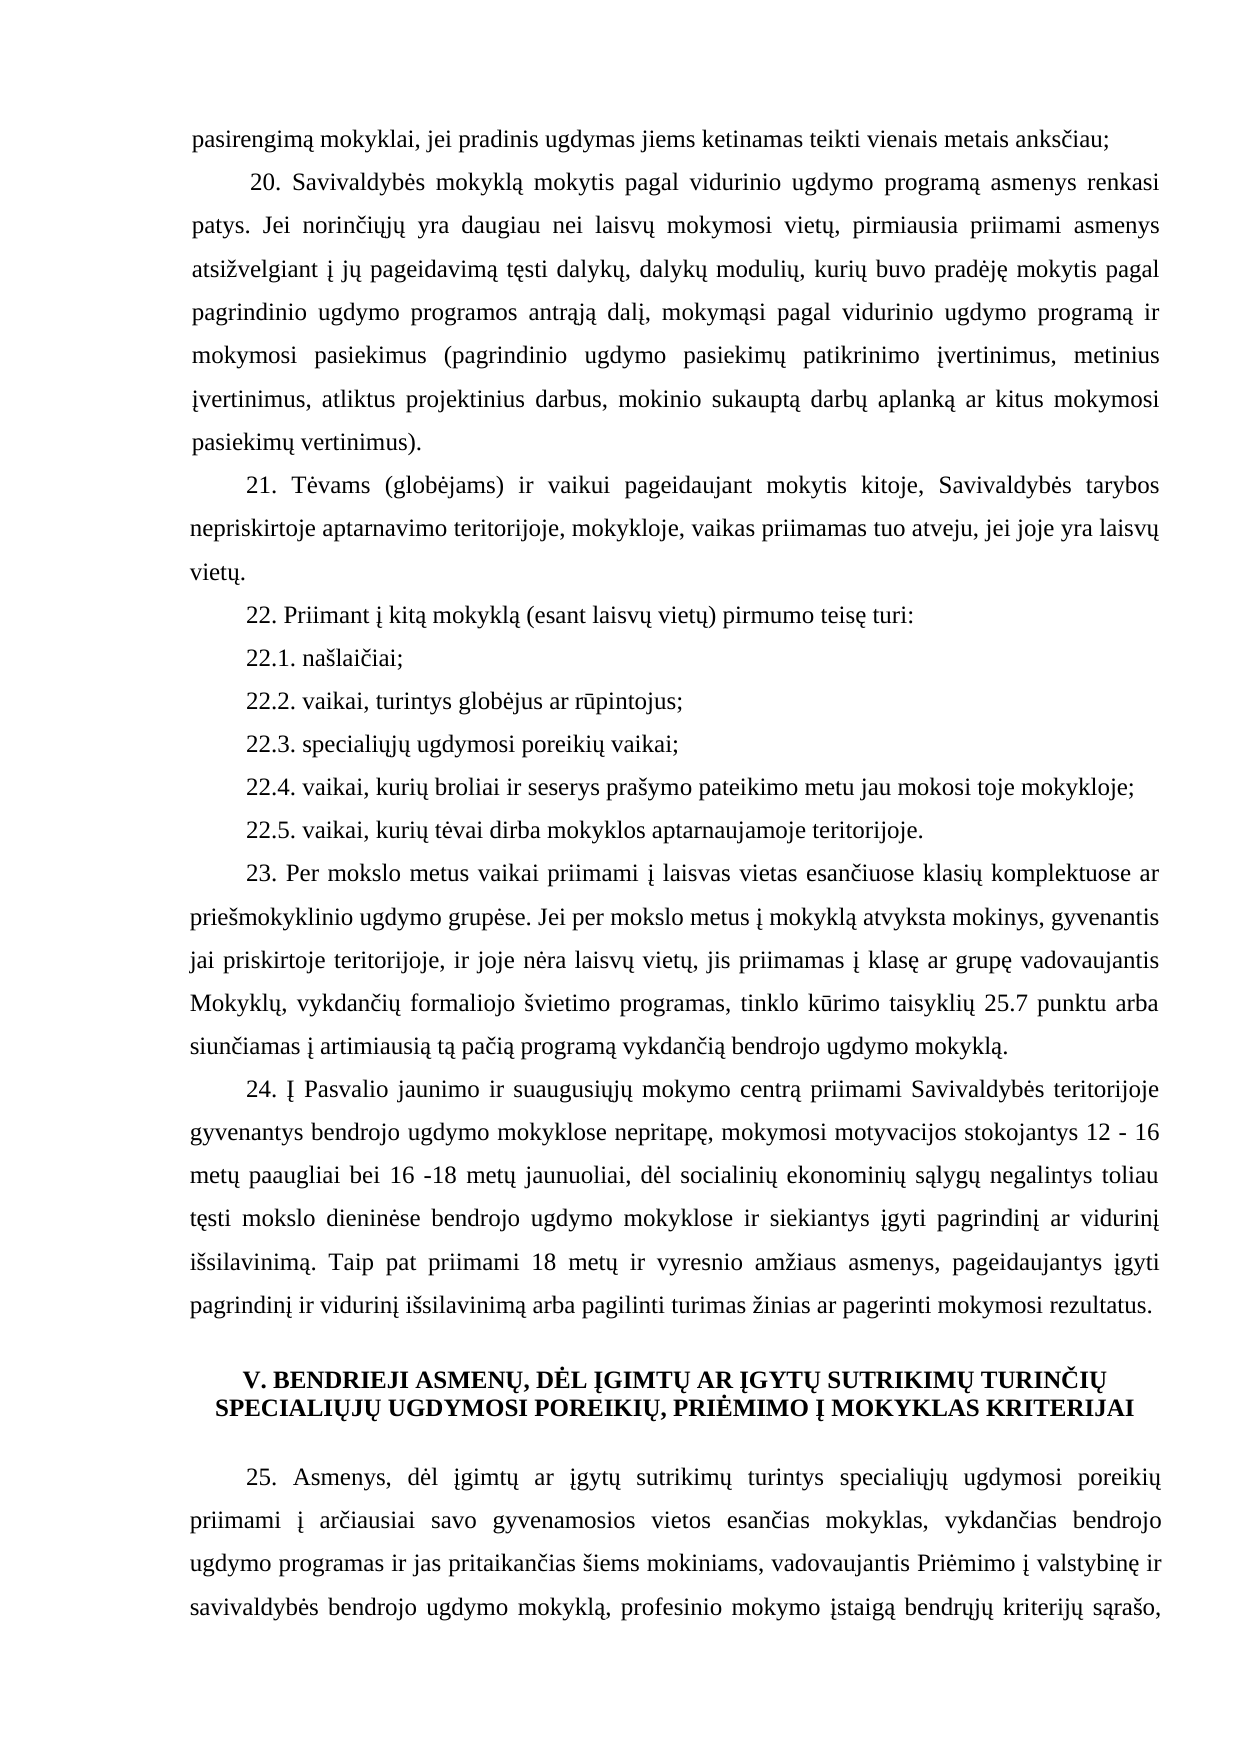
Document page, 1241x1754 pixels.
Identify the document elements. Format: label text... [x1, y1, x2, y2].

text 22.2. vaikai, turintys globėjus ar rūpintojus; [189, 675, 1162, 718]
text 22. Priimant į kitą mokyklą (esant laisvų vietų) pirmumo teisę turi: [189, 588, 1162, 632]
text V. BENDRIEJI ASMENŲ, DĖL ĮGIMTŲ AR ĮGYTŲ SUTRIKIMŲ TURINČIŲ SPECIALIŲJŲ UGDYMOSI POREIKIŲ, PRIĖMIMO Į MOKYKLAS KRITERIJAI [187, 1365, 1162, 1422]
text 24. Į Pasvalio jaunimo ir suaugusiųjų mokymo centrą priimami Savivaldybės teritorijoje gyvenantys bendrojo ugdymo mokyklose nepritapę, mokymosi motyvacijos stokojantys 12 - 16 metų paaugliai bei 16 -18 metų jaunuoliai, dėl socialinių ekonominių sąlygų negalintys toliau tęsti mokslo dieninėse bendrojo ugdymo mokyklose ir siekiantys įgyti pagrindinį ar vidurinį išsilavinimą. Taip pat priimami 18 metų ir vyresnio amžiaus asmenys, pageidaujantys įgyti pagrindinį ir vidurinį išsilavinimą arba pagilinti turimas žinias ar pagerinti mokymosi rezultatus. [189, 1063, 1160, 1322]
text 22.4. vaikai, kurių broliai ir seserys prašymo pateikimo metu jau mokosi toje mokykloje; [189, 761, 1162, 804]
text 20. Savivaldybės mokyklą mokytis pagal vidurinio ugdymo programą asmenys renkasi patys. Jei norinčiųjų yra daugiau nei laisvų mokymosi vietų, pirmiausia priimami asmenys atsižvelgiant į jų pageidavimą tęsti dalykų, dalykų modulių, kurių buvo pradėję mokytis pagal pagrindinio ugdymo programos antrąją dalį, mokymąsi pagal vidurinio ugdymo programą ir mokymosi pasiekimus (pagrindinio ugdymo pasiekimų patikrinimo įvertinimus, metinius įvertinimus, atliktus projektinius darbus, mokinio sukauptą darbų aplanką ar kitus mokymosi pasiekimų vertinimus). [192, 156, 1160, 459]
text 21. Tėvams (globėjams) ir vaikui pageidaujant mokytis kitoje, Savivaldybės tarybos nepriskirtoje aptarnavimo teritorijoje, mokykloje, vaikas priimamas tuo atveju, jei joje yra laisvų vietų. [189, 459, 1160, 588]
text pasirengimą mokyklai, jei pradinis ugdymas jiems ketinamas teikti vienais metais anksčiau; [192, 112, 1160, 156]
text 22.3. specialiųjų ugdymosi poreikių vaikai; [189, 718, 1162, 761]
text 23. Per mokslo metus vaikai priimami į laisvas vietas esančiuose klasių komplektuose ar priešmokyklinio ugdymo grupėse. Jei per mokslo metus į mokyklą atvyksta mokinys, gyvenantis jai priskirtoje teritorijoje, ir joje nėra laisvų vietų, jis priimamas į klasę ar grupę vadovaujantis Mokyklų, vykdančių formaliojo švietimo programas, tinklo kūrimo taisyklių 25.7 punktu arba siunčiamas į artimiausią tą pačią programą vykdančią bendrojo ugdymo mokyklą. [189, 847, 1160, 1063]
text 25. Asmenys, dėl įgimtų ar įgytų sutrikimų turintys specialiųjų ugdymosi poreikių priimami į arčiausiai savo gyvenamosios vietos esančias mokyklas, vykdančias bendrojo ugdymo programas ir jas pritaikančias šiems mokiniams, vadovaujantis Priėmimo į valstybinę ir savivaldybės bendrojo ugdymo mokyklą, profesinio mokymo įstaigą bendrųjų kriterijų sąrašo, [189, 1451, 1162, 1623]
text 22.5. vaikai, kurių tėvai dirba mokyklos aptarnaujamoje teritorijoje. [189, 804, 1162, 847]
text 22.1. našlaičiai; [189, 632, 1162, 675]
